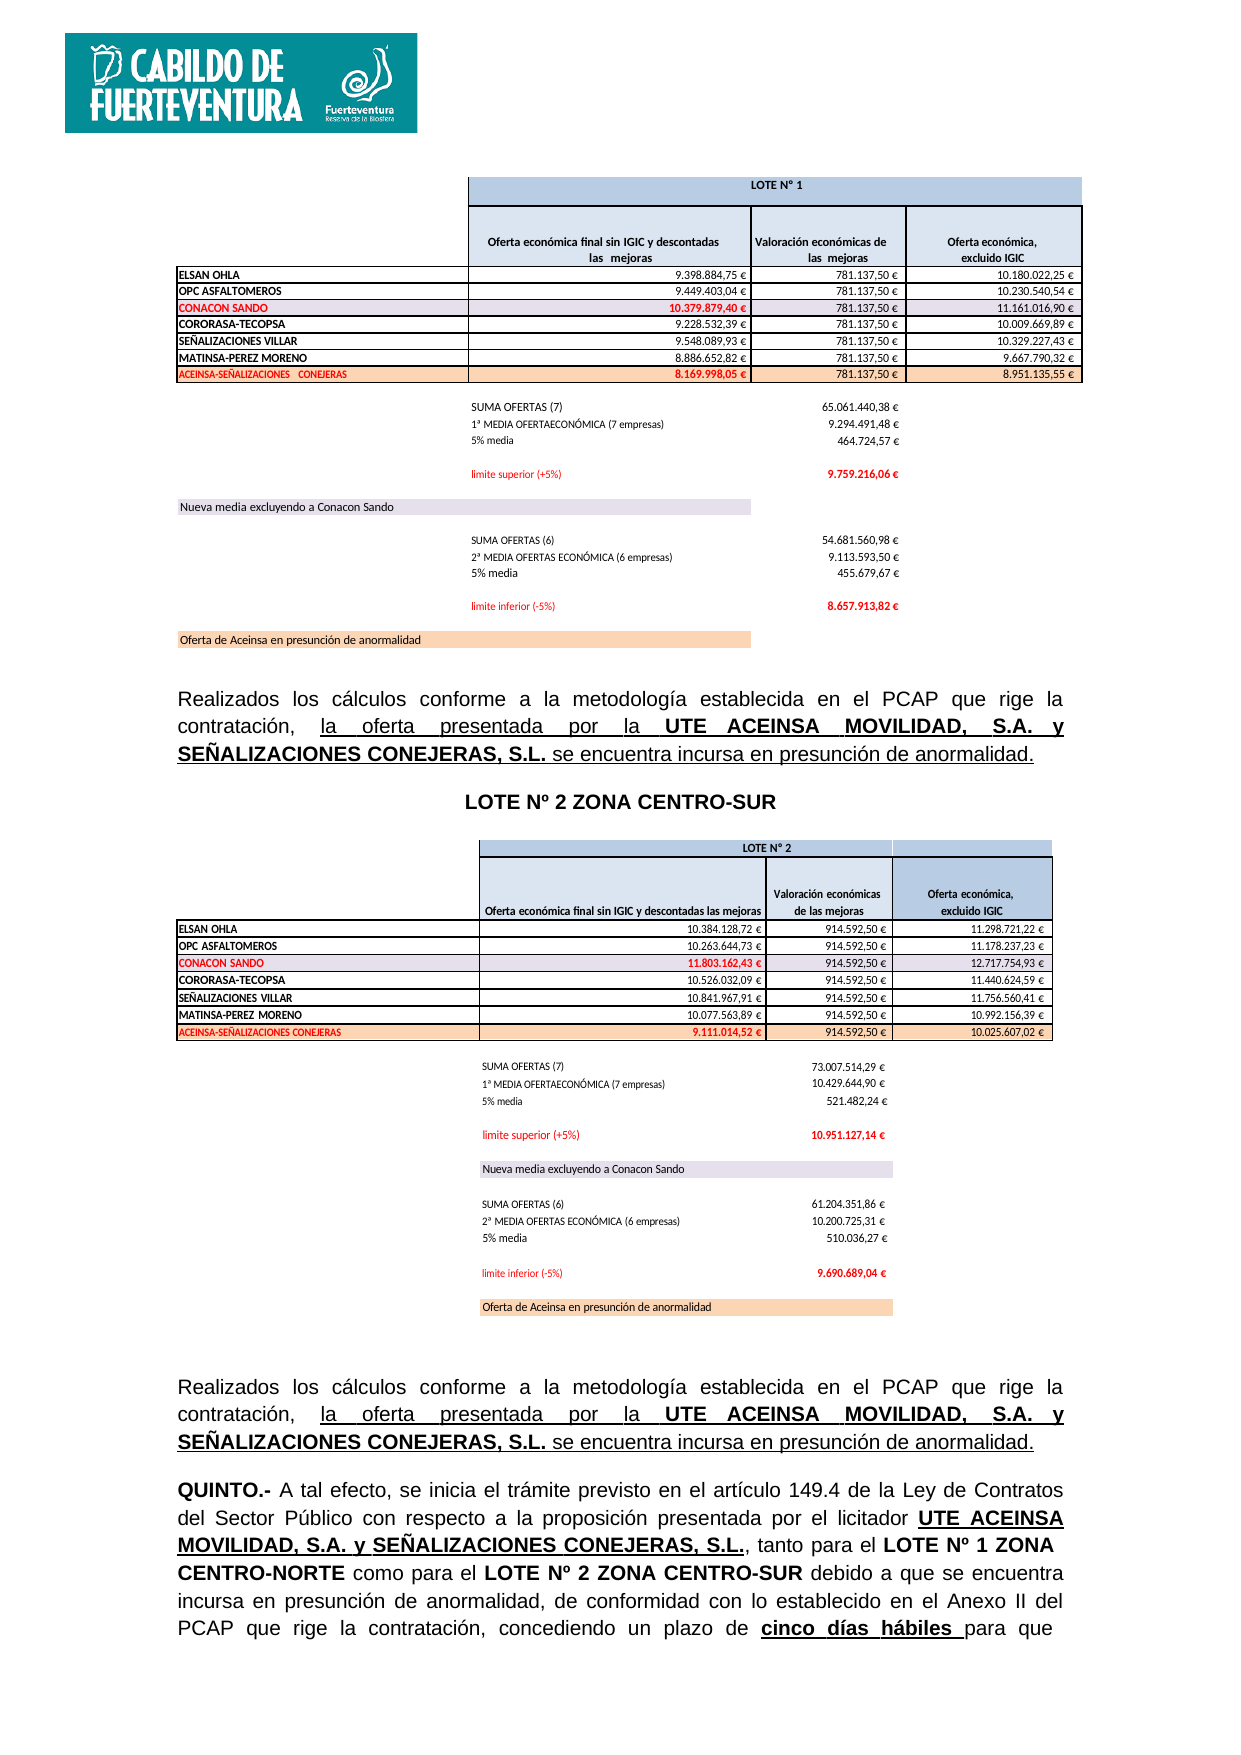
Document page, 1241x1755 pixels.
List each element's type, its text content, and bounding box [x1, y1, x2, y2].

table_cell 9.111.014,52 € [480, 1025, 765, 1039]
table_cell [178, 550, 444, 566]
table_cell ACEINSA-SEÑALIZACIONES CONEJERAS [178, 1025, 479, 1039]
table_cell SUMA OFERTAS (6) [444, 515, 751, 549]
table_header [178, 392, 444, 499]
table_cell SEÑALIZACIONES VILLAR [178, 990, 479, 1005]
table_cell ELSAN OHLA [178, 921, 479, 936]
table_cell 9.759.216,06 € [751, 458, 906, 499]
table_cell [761, 1299, 893, 1316]
table_cell 11.803.162,43 € [480, 955, 765, 971]
table_cell [444, 631, 751, 648]
table_cell SEÑALIZACIONES VILLAR [178, 334, 468, 348]
table_cell 10.841.967,91 € [480, 990, 765, 1005]
table_cell limite superior (+5%) [444, 458, 751, 499]
table_cell ELSAN OHLA [178, 267, 468, 282]
table_cell CORORASA-TECOPSA [178, 972, 479, 988]
table_cell Oferta económica final sin IGIC y descontadas las mejoras [480, 858, 765, 919]
table_cell 12.717.754,93 € [893, 955, 1052, 971]
text Realizados los cálculos conforme a la metodología establecida en el PCAP que rige la contratación, la oferta presentada por la UTE ACEINSA MOVILIDAD, S.A. y SEÑALIZACIONES CONEJERAS, S.L. se encuentra incursa en presunción de anormalidad. [177, 1375, 1064, 1454]
table_cell 455.679,67 € [751, 566, 906, 591]
table_cell 781.137,50 € [752, 267, 905, 282]
text CENTRO-NORTE como para el LOTE Nº 2 ZONA CENTRO-SUR debido a que se encuentra incursa en presunción de anormalidad, de conformidad con lo establecido en el Anexo II del PCAP que rige la contratación, concediendo un plazo de cinco días hábiles para que [177, 1561, 1064, 1640]
table_cell 781.137,50 € [752, 334, 905, 348]
table_cell 11.161.016,90 € [907, 300, 1081, 315]
table_cell 5% media [480, 1231, 761, 1256]
table_cell CONACON SANDO [178, 300, 468, 315]
table_cell 10.379.879,40 € [469, 300, 750, 315]
table_header LOTE Nº 1 [751, 177, 906, 205]
table_cell 9.690.689,04 € [761, 1256, 893, 1298]
table_cell 781.137,50 € [752, 367, 905, 382]
table_cell Nueva media excluyendo a Conacon Sando [178, 499, 444, 515]
table_header [177, 840, 479, 919]
table_cell OPC ASFALTOMEROS [178, 284, 468, 299]
table_cell 5% media [444, 433, 751, 458]
table_cell 11.756.560,41 € [893, 990, 1052, 1005]
table_cell 781.137,50 € [752, 300, 905, 315]
table_cell MATINSA-PEREZ MORENO [178, 1007, 479, 1022]
table_cell 8.886.652,82 € [469, 350, 750, 365]
table_cell 2ª MEDIA OFERTAS ECONÓMICA (6 empresas) [444, 550, 751, 566]
table_cell 914.592,50 € [767, 921, 892, 936]
table_cell 10.384.128,72 € [480, 921, 765, 936]
table_header [893, 840, 1052, 856]
table_cell 914.592,50 € [767, 938, 892, 953]
table_cell 2ª MEDIA OFERTAS ECONÓMICA (6 empresas) [480, 1213, 761, 1231]
table_cell 914.592,50 € [767, 990, 892, 1005]
text QUINTO.- A tal efecto, se inicia el trámite previsto en el artículo 149.4 de la Ley de Contratos del Sector Público con respecto a la proposición presentada por el licitador UTE ACEINSA MOVILIDAD, S.A. y SEÑALIZACIONES CONEJERAS, S.L., tanto para el LOTE Nº 1 ZONA [177, 1478, 1064, 1557]
table_cell 914.592,50 € [767, 1007, 892, 1022]
table_cell 10.951.127,14 € [761, 1119, 893, 1161]
table_cell 914.592,50 € [767, 955, 892, 971]
table_cell 9.113.593,50 € [751, 550, 906, 566]
table_cell 781.137,50 € [752, 317, 905, 332]
table_header 73.007.514,29 € [761, 1050, 893, 1076]
table_cell 11.440.624,59 € [893, 972, 1052, 988]
table_cell [761, 1161, 893, 1178]
table_cell 8.657.913,82 € [751, 591, 906, 631]
table_header SUMA OFERTAS (7) [444, 392, 751, 417]
table_header [469, 177, 751, 205]
table_cell 9.398.884,75 € [469, 267, 750, 282]
table_cell 61.204.351,86 € [761, 1178, 893, 1213]
table_cell [178, 591, 444, 631]
table_cell 10.009.669,89 € [907, 317, 1081, 332]
table_cell 510.036,27 € [761, 1231, 893, 1256]
table_cell Oferta de Aceinsa en presunción de anormalidad [480, 1299, 761, 1316]
table_header [177, 177, 468, 266]
table_cell [751, 631, 906, 648]
table_cell 54.681.560,98 € [751, 515, 906, 549]
table_cell MATINSA-PEREZ MORENO [178, 350, 468, 365]
table_cell 10.180.022,25 € [907, 267, 1081, 282]
table_header [906, 177, 1082, 205]
table_cell 10.429.644,90 € [761, 1076, 893, 1093]
table_cell 5% media [444, 566, 751, 591]
table_cell CONACON SANDO [178, 955, 479, 971]
table_cell CORORASA-TECOPSA [178, 317, 468, 332]
table_cell 9.667.790,32 € [907, 350, 1081, 365]
table_cell limite inferior (-5%) [444, 591, 751, 631]
table_cell [444, 499, 751, 515]
table_cell 464.724,57 € [751, 433, 906, 458]
table_cell 781.137,50 € [752, 350, 905, 365]
table_cell Valoración económicas de las mejoras [767, 858, 892, 919]
table_cell 11.178.237,23 € [893, 938, 1052, 953]
table_cell 9.294.491,48 € [751, 417, 906, 433]
table_cell 10.329.227,43 € [907, 334, 1081, 348]
table_cell 1ª MEDIA OFERTAECONÓMICA (7 empresas) [444, 417, 751, 433]
table_cell 9.228.532,39 € [469, 317, 750, 332]
table_cell 10.263.644,73 € [480, 938, 765, 953]
table_cell 914.592,50 € [767, 972, 892, 988]
table_cell 914.592,50 € [767, 1025, 892, 1039]
table_cell 10.025.607,02 € [893, 1025, 1052, 1039]
table_cell limite inferior (-5%) [480, 1256, 761, 1298]
table_header 65.061.440,38 € [751, 392, 906, 417]
table_cell Oferta de Aceinsa en presunción de anormalidad [178, 631, 444, 648]
table_cell Oferta económica, excluido IGIC [907, 207, 1081, 266]
table_cell [178, 515, 444, 549]
table_cell SUMA OFERTAS (6) [480, 1178, 761, 1213]
table_cell [178, 566, 444, 591]
table_cell [751, 499, 906, 515]
table_cell Oferta económica final sin IGIC y descontadas las mejoras [469, 207, 750, 266]
table_cell 9.548.089,93 € [469, 334, 750, 348]
table_cell 10.077.563,89 € [480, 1007, 765, 1022]
table_cell 521.482,24 € [761, 1093, 893, 1119]
table_cell 8.169.998,05 € [469, 367, 750, 382]
table_cell 10.230.540,54 € [907, 284, 1081, 299]
table_cell Oferta económica, excluido IGIC [893, 858, 1052, 919]
subtitle LOTE Nº 2 ZONA CENTRO-SUR [464, 790, 1095, 814]
table_cell OPC ASFALTOMEROS [178, 938, 479, 953]
table_cell 9.449.403,04 € [469, 284, 750, 299]
table_cell 11.298.721,22 € [893, 921, 1052, 936]
table_header SUMA OFERTAS (7) [480, 1050, 761, 1076]
table_cell 10.992.156,39 € [893, 1007, 1052, 1022]
text Realizados los cálculos conforme a la metodología establecida en el PCAP que rige la contratación, la oferta presentada por la UTE ACEINSA MOVILIDAD, S.A. y SEÑALIZACIONES CONEJERAS, S.L. se encuentra incursa en presunción de anormalidad. [177, 687, 1064, 766]
table_cell 10.200.725,31 € [761, 1213, 893, 1231]
table_header LOTE Nº 2 [480, 840, 892, 856]
table_cell 1ª MEDIA OFERTAECONÓMICA (7 empresas) [480, 1076, 761, 1093]
table_cell Nueva media excluyendo a Conacon Sando [480, 1161, 761, 1178]
table_cell ACEINSA-SEÑALIZACIONES CONEJERAS [178, 367, 468, 382]
table_cell 781.137,50 € [752, 284, 905, 299]
table_cell 5% media [480, 1093, 761, 1119]
table_cell limite superior (+5%) [480, 1119, 761, 1161]
table_cell 8.951.135,55 € [907, 367, 1081, 382]
table_cell 10.526.032,09 € [480, 972, 765, 988]
table_cell Valoración económicas de las mejoras [752, 207, 905, 266]
